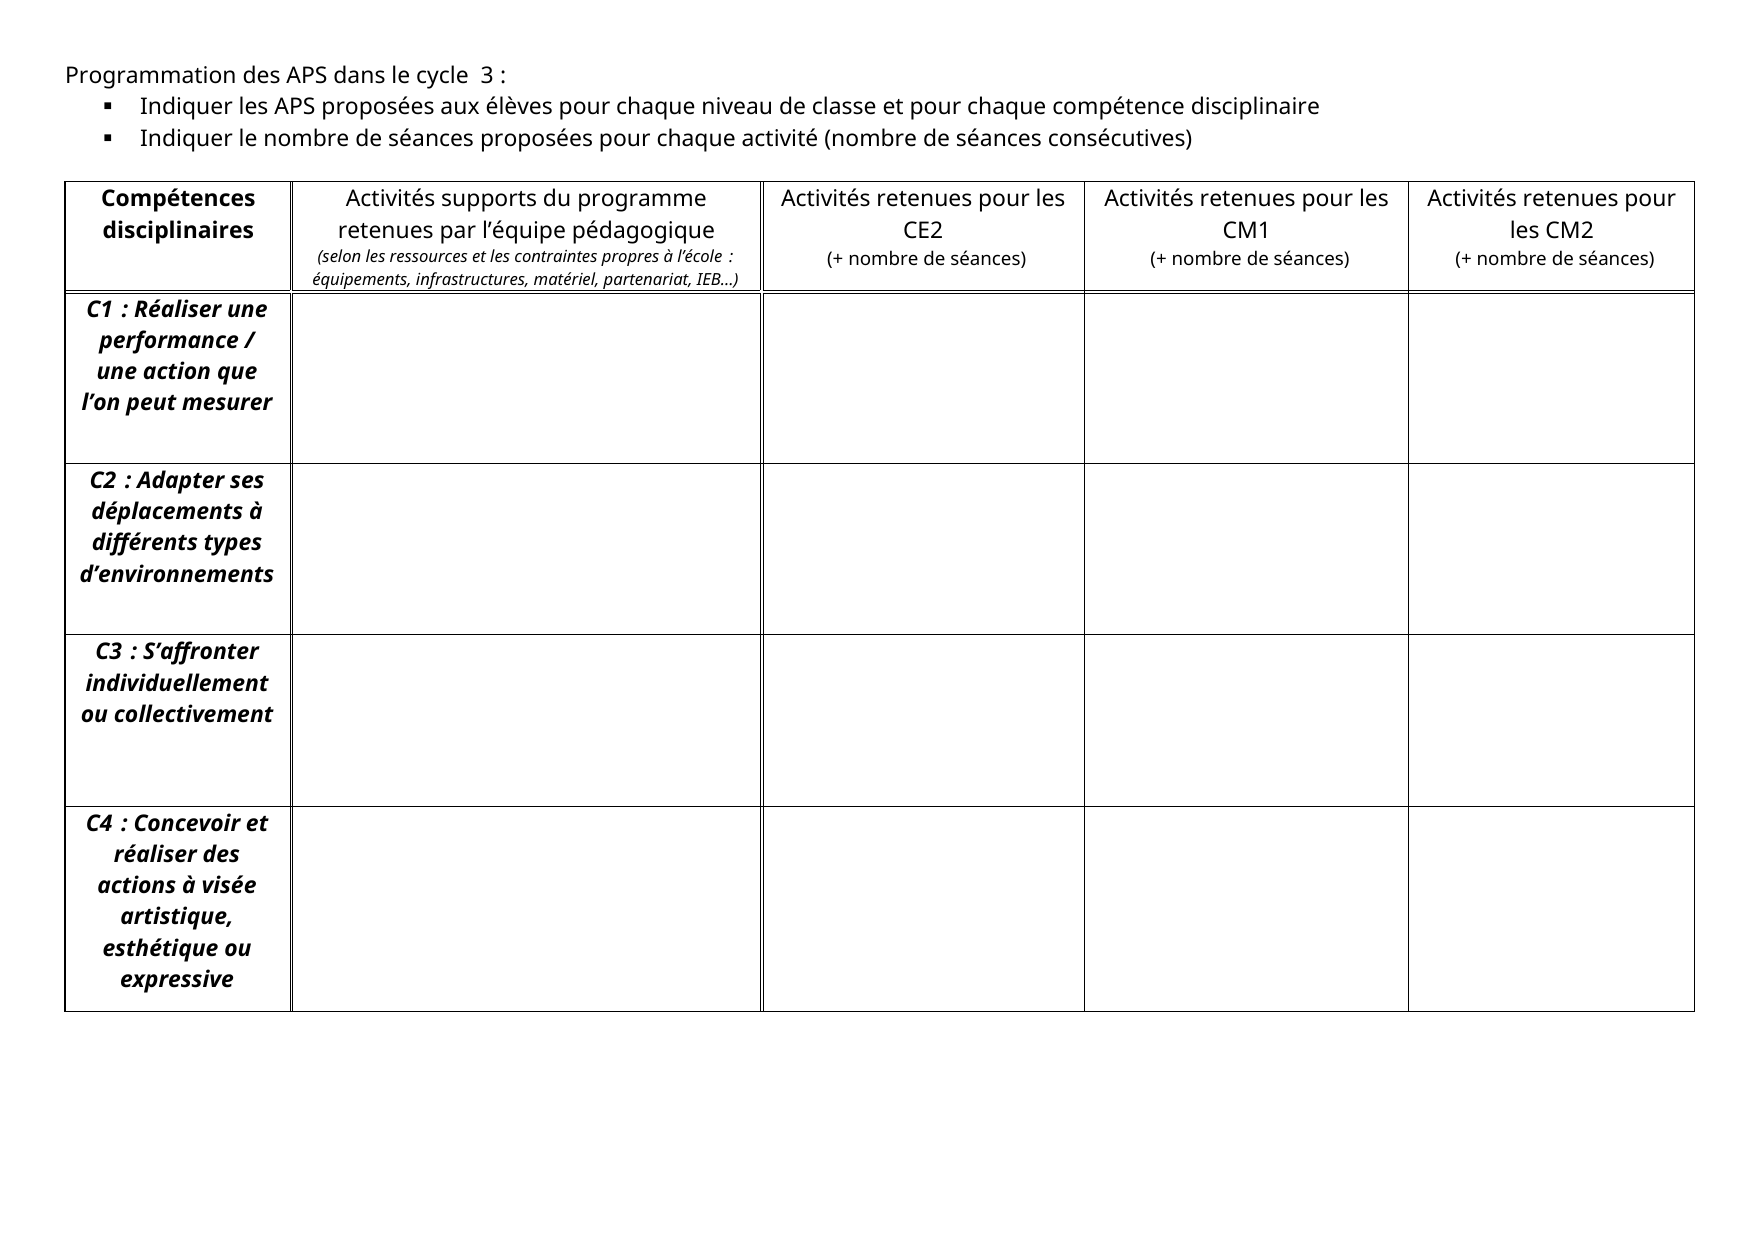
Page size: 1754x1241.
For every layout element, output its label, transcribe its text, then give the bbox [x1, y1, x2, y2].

table_cell [1409, 294, 1694, 463]
text Programmation des APS dans le cycle 3 : [65, 59, 1695, 90]
list Indiquer les APS proposées aux élèves pour chaque niveau de classe et pour chaque compétence disciplinaire [102, 90, 1695, 122]
table_cell C3 : S’affronter individuellement ou collectivement [66, 635, 290, 806]
list Indiquer le nombre de séances proposées pour chaque activité (nombre de séances consécutives) [102, 122, 1695, 153]
table_header Activités supports du programme retenues par l’équipe pédagogique (selon les ressources et les contraintes propres à l’école : équipements, infrastructures, matériel, partenariat, IEB…) [293, 182, 760, 290]
table_cell [1409, 635, 1694, 806]
table_cell C4 : Concevoir et réaliser des actions à visée artistique, esthétique ou expressive [66, 807, 290, 1011]
table_cell [1085, 635, 1408, 806]
table_cell [1085, 294, 1408, 463]
table_cell [1085, 464, 1408, 634]
table_cell [764, 464, 1084, 634]
table_cell C1 : Réaliser une performance / une action que l’on peut mesurer [66, 294, 290, 463]
table_cell [293, 294, 760, 463]
table_cell [764, 294, 1084, 463]
table_cell [764, 807, 1084, 1011]
table_header Activités retenues pour les CM1 (+ nombre de séances) [1085, 182, 1408, 290]
table_cell [1085, 807, 1408, 1011]
table_header Activités retenues pour les CE2 (+ nombre de séances) [764, 182, 1084, 290]
table_cell [293, 635, 760, 806]
table_header Compétences disciplinaires [66, 182, 290, 290]
table_cell [1409, 807, 1694, 1011]
table_cell [293, 807, 760, 1011]
table_cell [1409, 464, 1694, 634]
table_header Activités retenues pour les CM2 (+ nombre de séances) [1409, 182, 1694, 290]
table_cell [293, 464, 760, 634]
table_cell C2 : Adapter ses déplacements à différents types d’environnements [66, 464, 290, 634]
table_cell [764, 635, 1084, 806]
